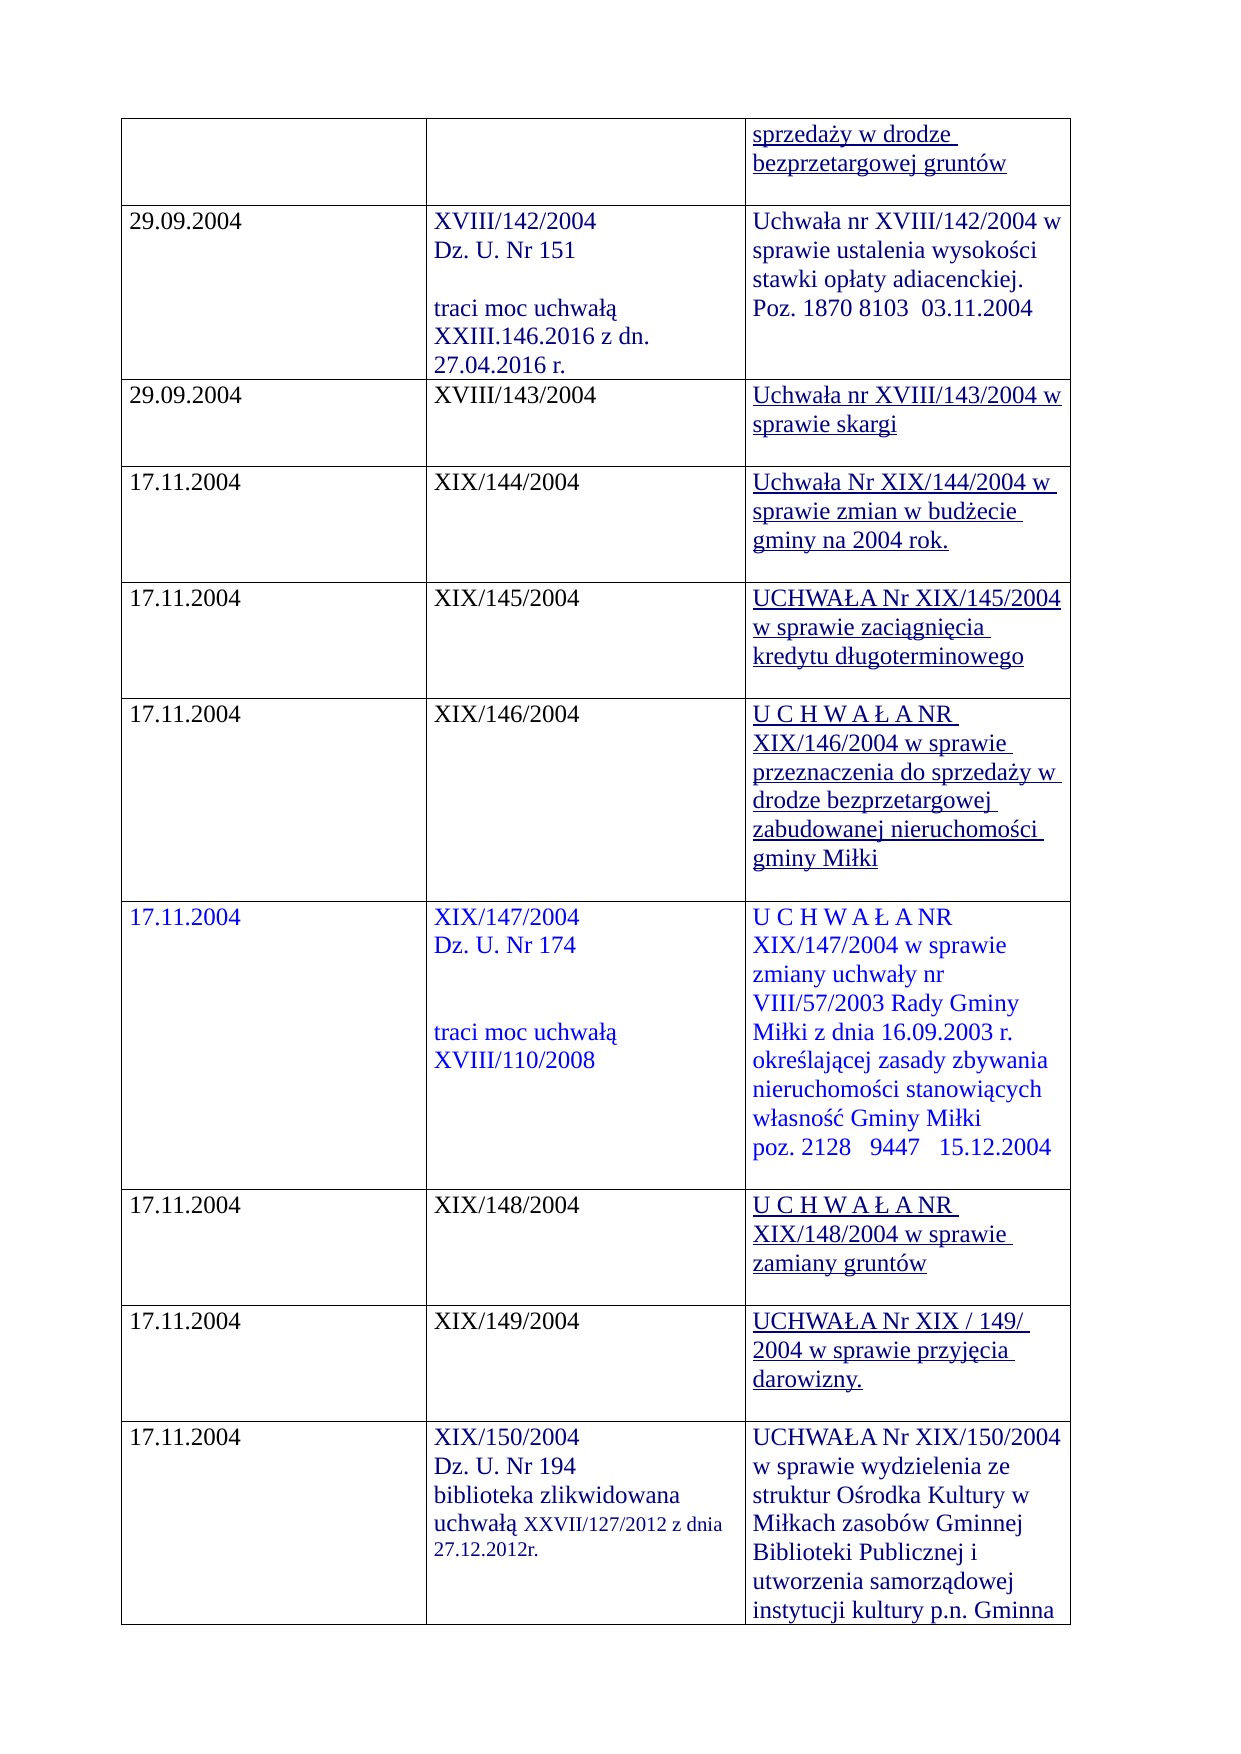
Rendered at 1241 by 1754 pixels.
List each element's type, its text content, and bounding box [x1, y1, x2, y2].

table_cell XIX/146/2004 [427, 699, 745, 901]
table_cell U C H W A Ł A NR XIX/148/2004 w sprawie zamiany gruntów [746, 1190, 1070, 1305]
table_cell XIX/148/2004 [427, 1190, 745, 1305]
table_cell 29.09.2004 [122, 380, 426, 466]
table_cell Uchwała nr XVIII/143/2004 w sprawie skargi [746, 380, 1070, 466]
table_cell UCHWAŁA Nr XIX/145/2004 w sprawie zaciągnięcia kredytu długoterminowego [746, 583, 1070, 698]
table_cell [122, 119, 426, 205]
table_cell 29.09.2004 [122, 206, 426, 379]
table_cell sprzedaży w drodze bezprzetargowej gruntów [746, 119, 1070, 205]
table_cell 17.11.2004 [122, 1422, 426, 1623]
table_cell XIX/150/2004 Dz. U. Nr 194 biblioteka zlikwidowana uchwałą XXVII/127/2012 z dnia 27.12.2012r. [427, 1422, 745, 1623]
table_cell UCHWAŁA Nr XIX/150/2004 w sprawie wydzielenia ze struktur Ośrodka Kultury w Miłkach zasobów Gminnej Biblioteki Publicznej i utworzenia samorządowej instytucji kultury p.n. Gminna [746, 1422, 1070, 1623]
table_cell UCHWAŁA Nr XIX / 149/ 2004 w sprawie przyjęcia darowizny. [746, 1306, 1070, 1421]
table_cell [427, 119, 745, 205]
table_cell 17.11.2004 [122, 1306, 426, 1421]
table_cell 17.11.2004 [122, 583, 426, 698]
table_cell 17.11.2004 [122, 1190, 426, 1305]
table_cell Uchwała nr XVIII/142/2004 w sprawie ustalenia wysokości stawki opłaty adiacenckiej. Poz. 1870 8103 03.11.2004 [746, 206, 1070, 379]
table_cell XIX/147/2004 Dz. U. Nr 174 traci moc uchwałą XVIII/110/2008 [427, 902, 745, 1189]
table_cell 17.11.2004 [122, 467, 426, 582]
table_cell 17.11.2004 [122, 902, 426, 1189]
table_cell U C H W A Ł A NR XIX/147/2004 w sprawie zmiany uchwały nr VIII/57/2003 Rady Gminy Miłki z dnia 16.09.2003 r. określającej zasady zbywania nieruchomości stanowiących własność Gminy Miłki poz. 2128 9447 15.12.2004 [746, 902, 1070, 1189]
table_cell U C H W A Ł A NR XIX/146/2004 w sprawie przeznaczenia do sprzedaży w drodze bezprzetargowej zabudowanej nieruchomości gminy Miłki [746, 699, 1070, 901]
table_cell XIX/144/2004 [427, 467, 745, 582]
table_cell Uchwała Nr XIX/144/2004 w sprawie zmian w budżecie gminy na 2004 rok. [746, 467, 1070, 582]
table_cell XIX/145/2004 [427, 583, 745, 698]
table_cell XIX/149/2004 [427, 1306, 745, 1421]
table_cell XVIII/143/2004 [427, 380, 745, 466]
table_cell 17.11.2004 [122, 699, 426, 901]
table_cell XVIII/142/2004 Dz. U. Nr 151 traci moc uchwałą XXIII.146.2016 z dn. 27.04.2016 r. [427, 206, 745, 379]
